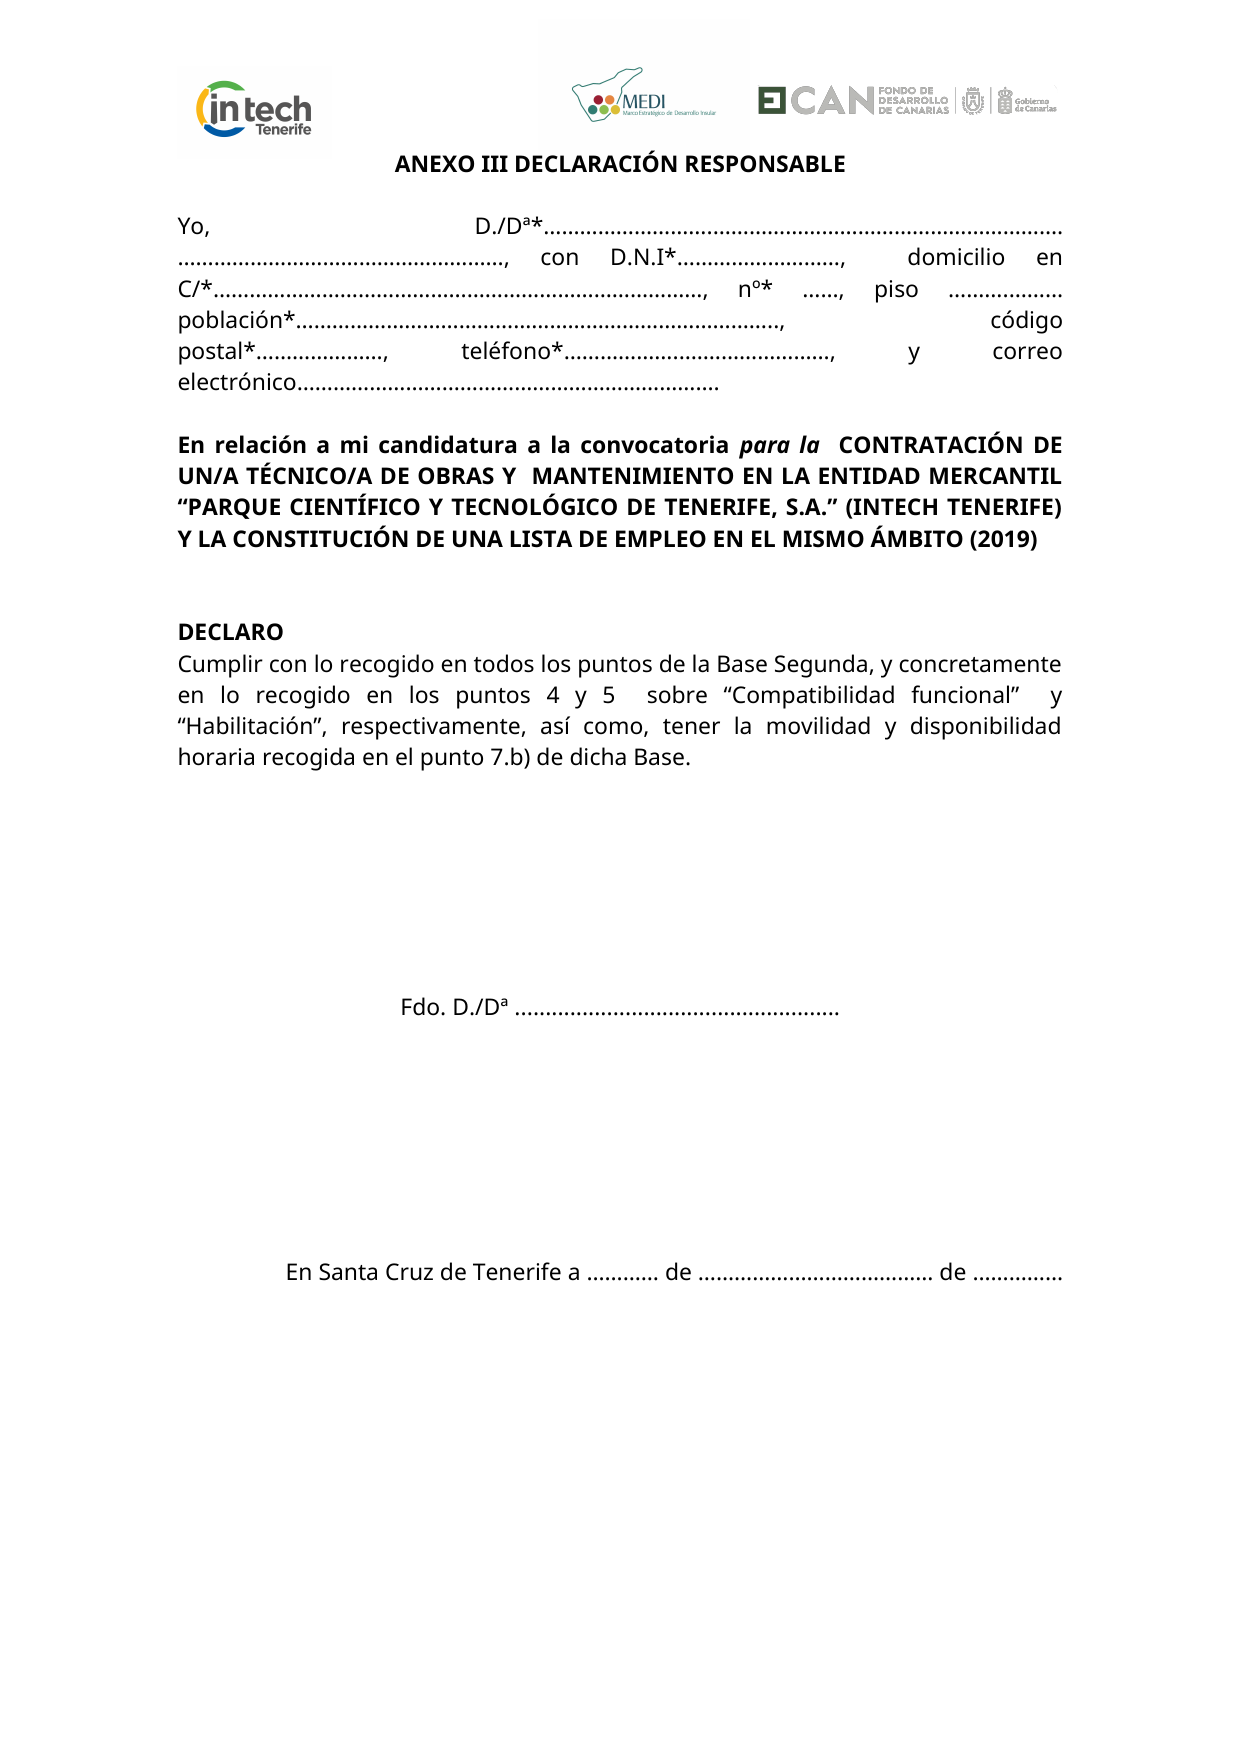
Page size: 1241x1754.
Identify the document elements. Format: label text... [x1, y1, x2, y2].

text Cumplir con lo recogido en todos los puntos de la Base Segunda, y concretamente en lo recogido en los puntos 4 y 5 sobre “Compatibilidad funcional” y “Habilitación”, respectivamente, así como, tener la movilidad y disponibilidad horaria recogida en el punto 7.b) de dicha Base. [177, 648, 1063, 773]
text En Santa Cruz de Tenerife a ………… de ………………………………… de …………… [177, 1256, 1063, 1287]
text DECLARO [177, 616, 1063, 648]
text Yo, D./Dª*……………………….………………………………………………….………………………………………………, con D.N.I*………………………, domicilio en C/*………………………………………………………………………, nº* ……, piso ……….……… población*…………………………………………………………………….., código postal*…………………, teléfono*………………..……………………, y correo electrónico……………………………………………………………. [177, 210, 1063, 398]
text Fdo. D./Dª ..................................................... [177, 991, 1063, 1023]
text ANEXO III DECLARACIÓN RESPONSABLE [177, 148, 1063, 179]
text En relación a mi candidatura a la convocatoria para la CONTRATACIÓN DE UN/A TÉCNICO/A DE OBRAS Y MANTENIMIENTO EN LA ENTIDAD MERCANTIL “PARQUE CIENTÍFICO Y TECNOLÓGICO DE TENERIFE, S.A.” (INTECH TENERIFE) Y LA CONSTITUCIÓN DE UNA LISTA DE EMPLEO EN EL MISMO ÁMBITO (2019) [177, 429, 1063, 554]
